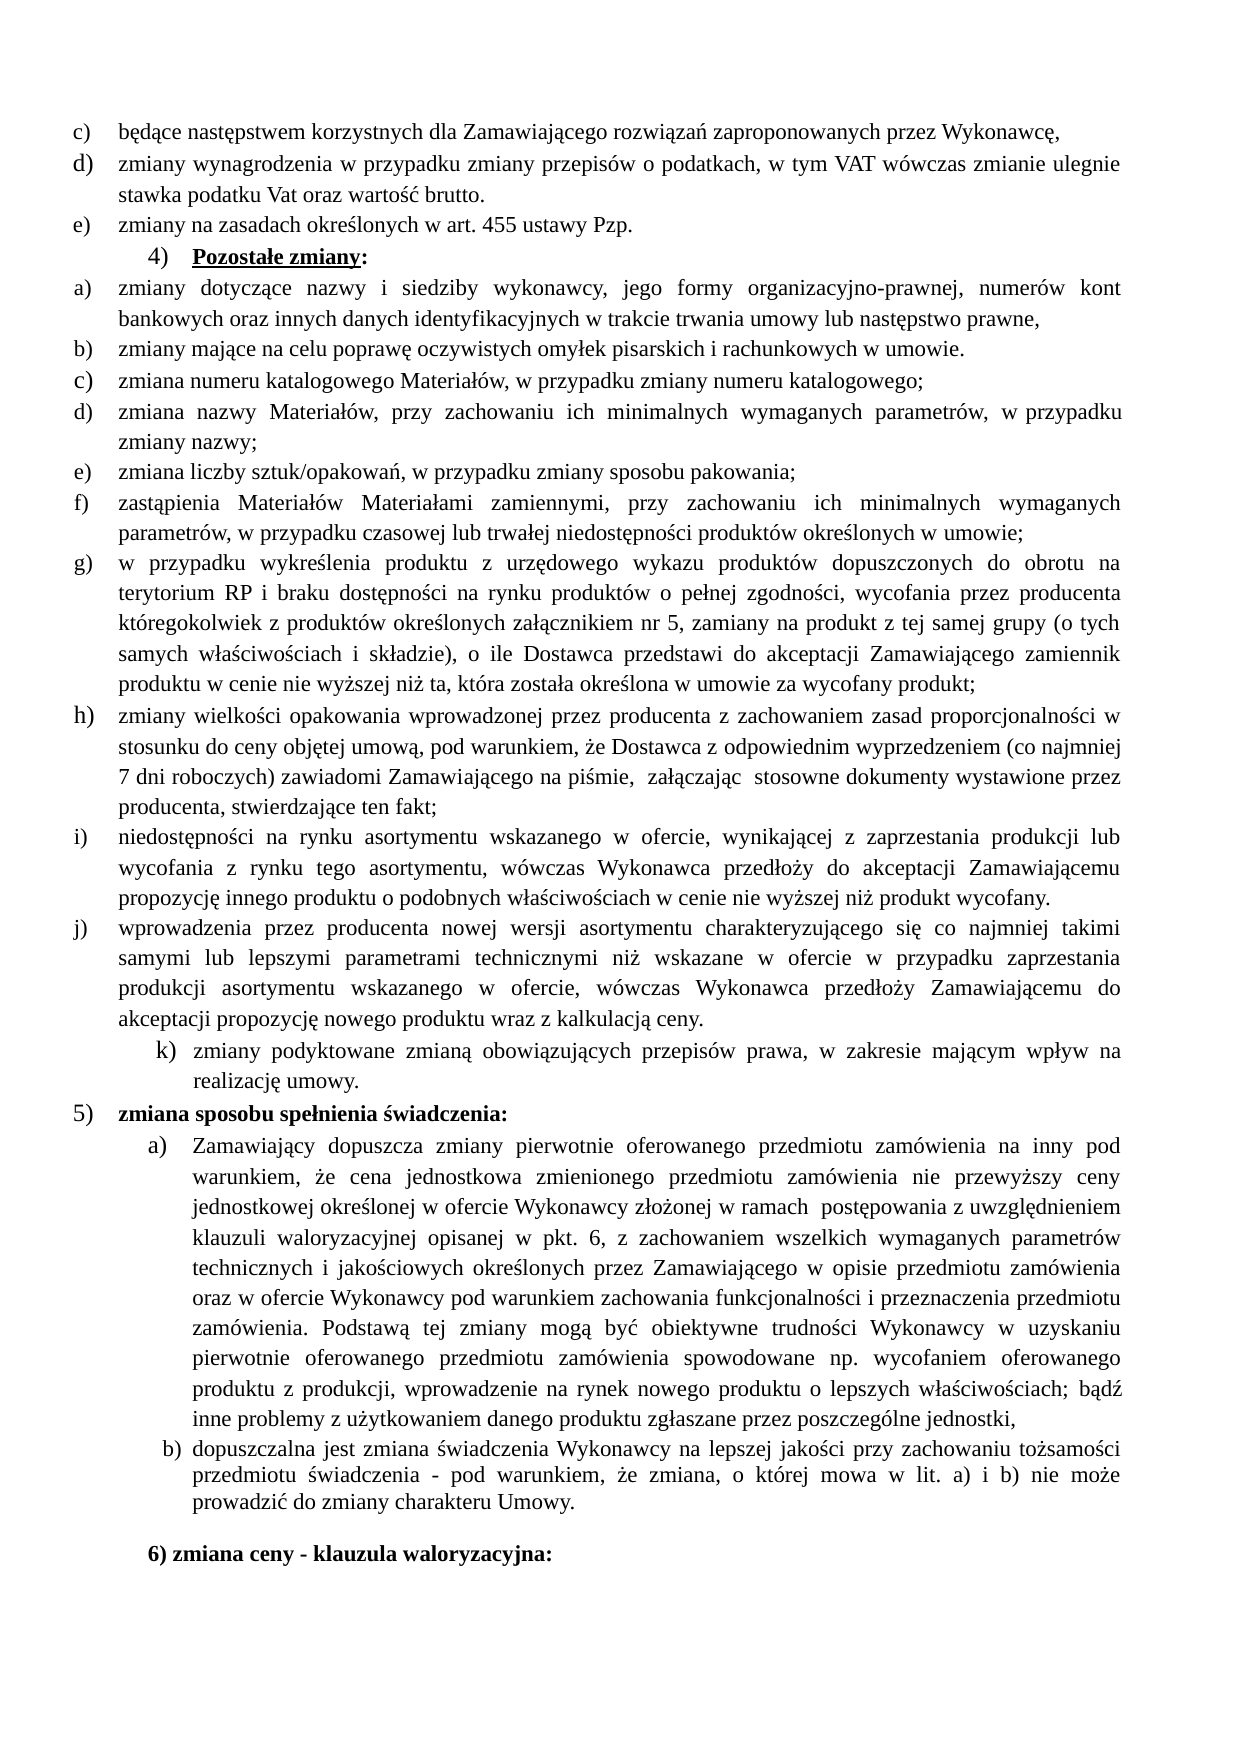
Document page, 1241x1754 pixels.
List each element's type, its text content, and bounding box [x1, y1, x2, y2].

list zastąpienia Materiałów Materiałami zamiennymi, przy zachowaniu ich minimalnych wymaganych parametrów, w przypadku czasowej lub trwałej niedostępności produktów określonych w umowie; [74, 489, 1122, 545]
list zmiany mające na celu poprawę oczywistych omyłek pisarskich i rachunkowych w umowie. [74, 335, 1122, 361]
list zmiany podyktowane zmianą obowiązujących przepisów prawa, w zakresie mającym wpływ na realizację umowy. [156, 1035, 1122, 1094]
list zmiany wynagrodzenia w przypadku zmiany przepisów o podatkach, w tym VAT wówczas zmianie ulegnie stawka podatku Vat oraz wartość brutto. [73, 148, 1122, 207]
text 6) zmiana ceny - klauzula waloryzacyjna: [148, 1541, 1122, 1567]
list będące następstwem korzystnych dla Zamawiającego rozwiązań zaproponowanych przez Wykonawcę, [73, 118, 1122, 144]
list zmiany dotyczące nazwy i siedziby wykonawcy, jego formy organizacyjno-prawnej, numerów kont bankowych oraz innych danych identyfikacyjnych w trakcie trwania umowy lub następstwo prawne, [74, 274, 1122, 331]
list zmiana nazwy Materiałów, przy zachowaniu ich minimalnych wymaganych parametrów, w przypadku zmiany nazwy; [74, 398, 1122, 454]
list zmiana liczby sztuk/opakowań, w przypadku zmiany sposobu pakowania; [74, 458, 1122, 485]
list zmiana sposobu spełnienia świadczenia: [73, 1098, 1122, 1126]
list niedostępności na rynku asortymentu wskazanego w ofercie, wynikającej z zaprzestania produkcji lub wycofania z rynku tego asortymentu, wówczas Wykonawca przedłoży do akceptacji Zamawiającemu propozycję innego produktu o podobnych właściwościach w cenie nie wyższej niż produkt wycofany. [74, 823, 1122, 910]
list Zamawiający dopuszcza zmiany pierwotnie oferowanego przedmiotu zamówienia na inny pod warunkiem, że cena jednostkowa zmienionego przedmiotu zamówienia nie przewyższy ceny jednostkowej określonej w ofercie Wykonawcy złożonej w ramach postępowania z uwzględnieniem klauzuli waloryzacyjnej opisanej w pkt. 6, z zachowaniem wszelkich wymaganych parametrów technicznych i jakościowych określonych przez Zamawiającego w opisie przedmiotu zamówienia oraz w ofercie Wykonawcy pod warunkiem zachowania funkcjonalności i przeznaczenia przedmiotu zamówienia. Podstawą tej zmiany mogą być obiektywne trudności Wykonawcy w uzyskaniu pierwotnie oferowanego przedmiotu zamówienia spowodowane np. wycofaniem oferowanego produktu z produkcji, wprowadzenie na rynek nowego produktu o lepszych właściwościach; bądź inne problemy z użytkowaniem danego produktu zgłaszane przez poszczególne jednostki, [148, 1131, 1122, 1431]
list zmiana numeru katalogowego Materiałów, w przypadku zmiany numeru katalogowego; [74, 365, 1122, 394]
list zmiany na zasadach określonych w art. 455 ustawy Pzp. [73, 211, 1122, 237]
list wprowadzenia przez producenta nowej wersji asortymentu charakteryzującego się co najmniej takimi samymi lub lepszymi parametrami technicznymi niż wskazane w ofercie w przypadku zaprzestania produkcji asortymentu wskazanego w ofercie, wówczas Wykonawca przedłoży Zamawiającemu do akceptacji propozycję nowego produktu wraz z kalkulacją ceny. [74, 914, 1122, 1031]
list dopuszczalna jest zmiana świadczenia Wykonawcy na lepszej jakości przy zachowaniu tożsamości przedmiotu świadczenia - pod warunkiem, że zmiana, o której mowa w lit. a) i b) nie może prowadzić do zmiany charakteru Umowy. [162, 1435, 1122, 1514]
list w przypadku wykreślenia produktu z urzędowego wykazu produktów dopuszczonych do obrotu na terytorium RP i braku dostępności na rynku produktów o pełnej zgodności, wycofania przez producenta któregokolwiek z produktów określonych załącznikiem nr 5, zamiany na produkt z tej samej grupy (o tych samych właściwościach i składzie), o ile Dostawca przedstawi do akceptacji Zamawiającego zamiennik produktu w cenie nie wyższej niż ta, która została określona w umowie za wycofany produkt; [74, 549, 1122, 696]
list zmiany wielkości opakowania wprowadzonej przez producenta z zachowaniem zasad proporcjonalności w stosunku do ceny objętej umową, pod warunkiem, że Dostawca z odpowiednim wyprzedzeniem (co najmniej 7 dni roboczych) zawiadomi Zamawiającego na piśmie, załączając stosowne dokumenty wystawione przez producenta, stwierdzające ten fakt; [74, 700, 1122, 819]
list Pozostałe zmiany: [148, 241, 1122, 270]
